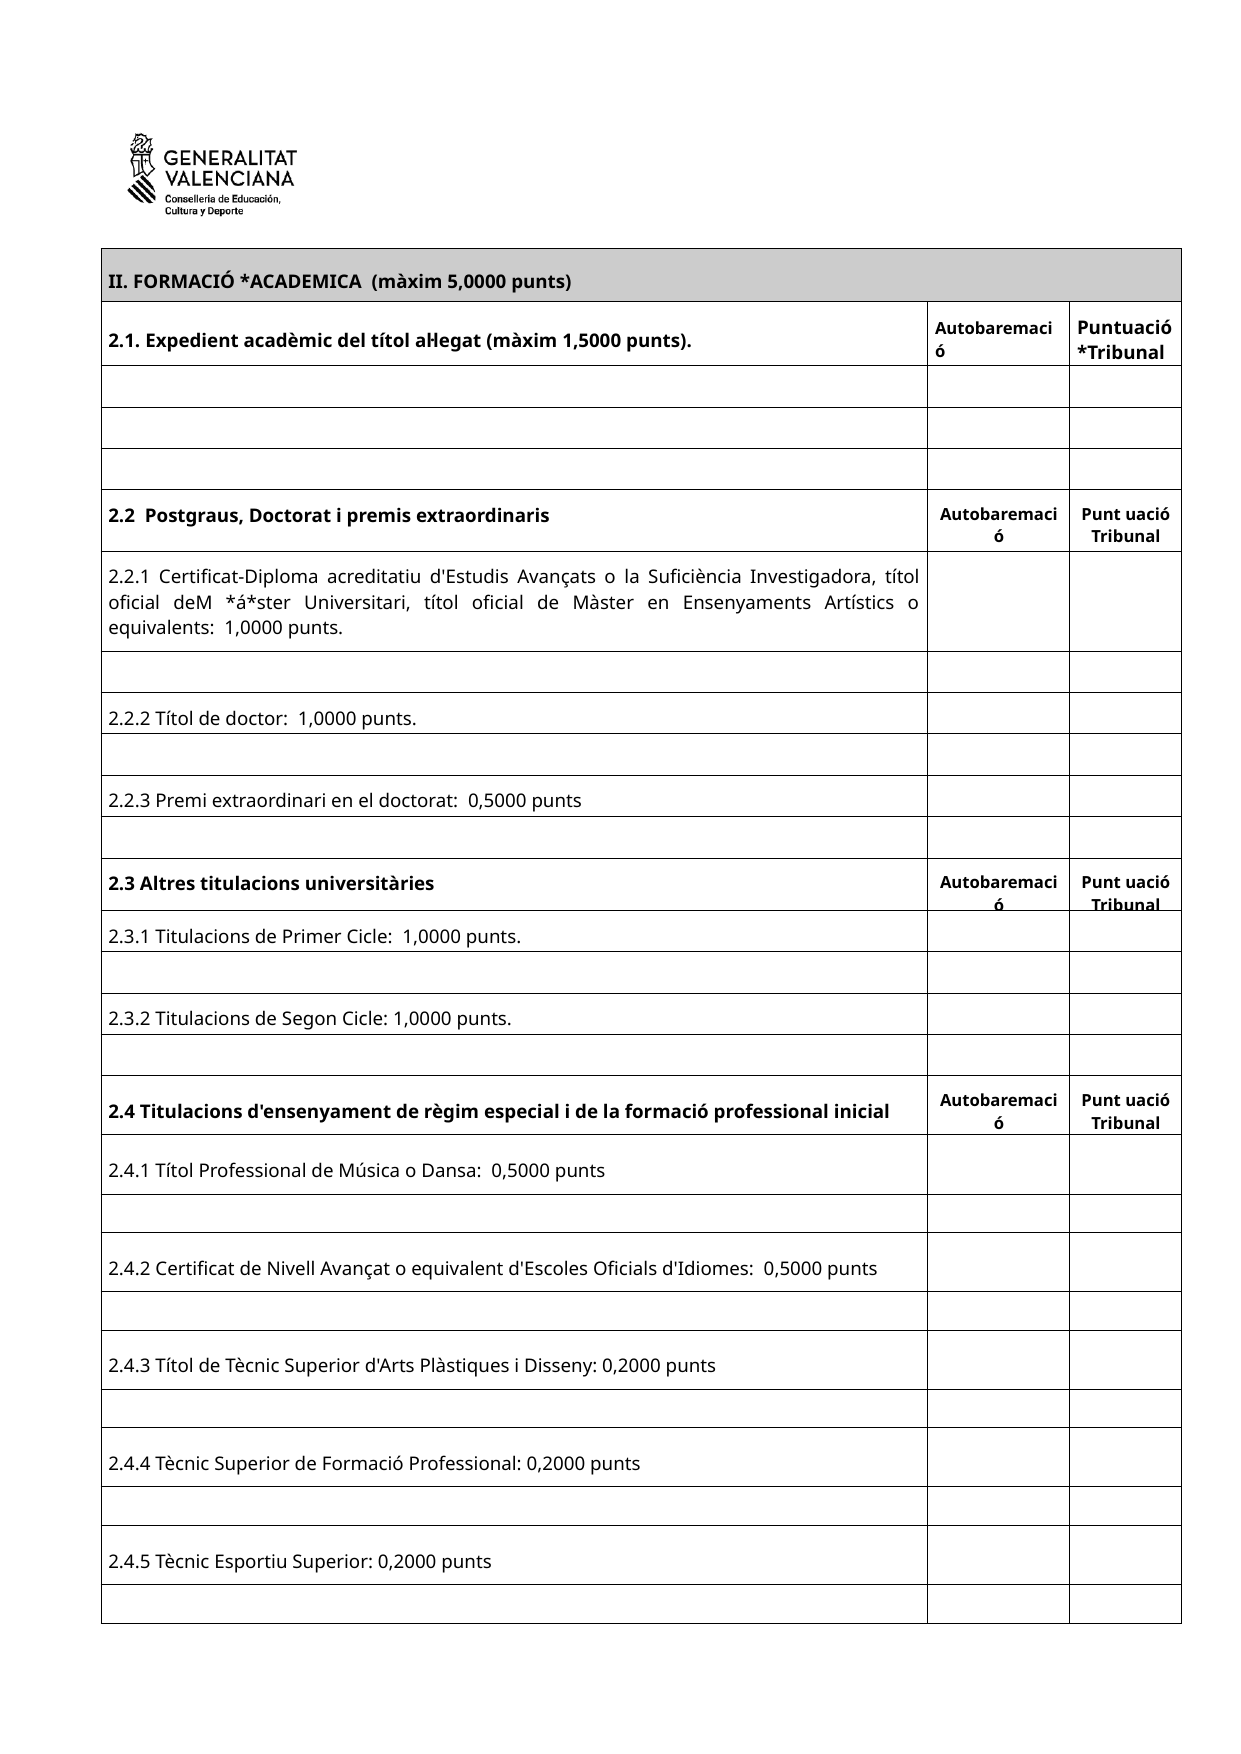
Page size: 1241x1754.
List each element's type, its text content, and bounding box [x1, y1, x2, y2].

table_cell [928, 1526, 1069, 1584]
table_cell [928, 1195, 1069, 1232]
table_cell [928, 994, 1069, 1034]
table_cell 2.3 Altres titulacions universitàries [102, 859, 927, 910]
table_cell [1070, 1428, 1181, 1486]
table_cell [928, 366, 1069, 407]
table_cell [928, 1292, 1069, 1329]
table_cell [928, 449, 1069, 489]
table_cell Autobaremació [928, 1076, 1069, 1134]
table_cell 2.4.2 Certificat de Nivell Avançat o equivalent d'Escoles Oficials d'Idiomes: 0,5000 punts [102, 1233, 927, 1291]
table_cell [102, 366, 927, 407]
table_cell 2.2.2 Títol de doctor: 1,0000 punts. [102, 693, 927, 733]
table_cell [928, 817, 1069, 857]
table_cell [1070, 652, 1181, 692]
table_cell [1070, 952, 1181, 993]
table_cell Autobaremació [928, 302, 1069, 365]
table_cell [1070, 1526, 1181, 1584]
table_cell [102, 952, 927, 993]
table_cell [1070, 1487, 1181, 1525]
table_cell [1070, 366, 1181, 407]
table_cell [928, 952, 1069, 993]
table_cell [1070, 1390, 1181, 1427]
table_cell [1070, 734, 1181, 775]
table_cell [1070, 552, 1181, 651]
table_cell [1070, 449, 1181, 489]
table_cell Punt uació Tribunal [1070, 490, 1181, 551]
table_cell 2.4 Titulacions d'ensenyament de règim especial i de la formació professional inicial [102, 1076, 927, 1134]
table_cell [928, 1487, 1069, 1525]
table_cell [102, 1390, 927, 1427]
table_cell [1070, 817, 1181, 857]
table_header II. FORMACIÓ *ACADEMICA (màxim 5,0000 punts) [102, 249, 1181, 301]
table_cell [1070, 1195, 1181, 1232]
table_cell [928, 1585, 1069, 1622]
table_cell Autobaremació [928, 490, 1069, 551]
table_cell 2.4.5 Tècnic Esportiu Superior: 0,2000 punts [102, 1526, 927, 1584]
table_cell [1070, 1331, 1181, 1389]
table_cell [102, 817, 927, 857]
table_cell [1070, 1585, 1181, 1622]
table_cell [102, 408, 927, 448]
table_cell [928, 1428, 1069, 1486]
table_cell [1070, 911, 1181, 951]
table_cell [928, 776, 1069, 816]
table_cell [102, 449, 927, 489]
table_cell [928, 1035, 1069, 1075]
table_cell [1070, 776, 1181, 816]
table_cell [928, 734, 1069, 775]
table_cell 2.4.1 Títol Professional de Música o Dansa: 0,5000 punts [102, 1135, 927, 1193]
table_cell [102, 734, 927, 775]
table_cell [1070, 1233, 1181, 1291]
table_cell 2.2.1 Certificat-Diploma acreditatiu d'Estudis Avançats o la Suficiència Investigadora, títol oficial deM *á*ster Universitari, títol oficial de Màster en Ensenyaments Artístics o equivalents: 1,0000 punts. [102, 552, 927, 651]
table_cell Punt uació Tribunal [1070, 1076, 1181, 1134]
table_cell [1070, 994, 1181, 1034]
table_cell [1070, 1035, 1181, 1075]
table_cell Autobaremació [928, 859, 1069, 910]
table_cell [1070, 408, 1181, 448]
table_cell 2.4.3 Títol de Tècnic Superior d'Arts Plàstiques i Disseny: 0,2000 punts [102, 1331, 927, 1389]
table_cell [102, 1585, 927, 1622]
table_cell [1070, 693, 1181, 733]
table_cell 2.2 Postgraus, Doctorat i premis extraordinaris [102, 490, 927, 551]
table_cell [1070, 1292, 1181, 1329]
table_cell 2.2.3 Premi extraordinari en el doctorat: 0,5000 punts [102, 776, 927, 816]
table_cell [928, 1390, 1069, 1427]
table_cell [928, 552, 1069, 651]
table_cell [102, 1292, 927, 1329]
picture [106, 114, 309, 234]
table_cell [928, 1135, 1069, 1193]
table_cell [102, 1195, 927, 1232]
table_cell [928, 911, 1069, 951]
table_cell 2.1. Expedient acadèmic del títol al·legat (màxim 1,5000 punts). [102, 302, 927, 365]
table_cell [102, 1035, 927, 1075]
table_cell Punt uació Tribunal [1070, 859, 1181, 910]
table_cell [102, 1487, 927, 1525]
table_cell [1070, 1135, 1181, 1193]
table_cell [928, 1331, 1069, 1389]
table_cell 2.3.2 Titulacions de Segon Cicle: 1,0000 punts. [102, 994, 927, 1034]
table_cell 2.3.1 Titulacions de Primer Cicle: 1,0000 punts. [102, 911, 927, 951]
table_cell Puntuació*Tribunal [1070, 302, 1181, 365]
table_cell [928, 1233, 1069, 1291]
table_cell [928, 408, 1069, 448]
table_cell [928, 652, 1069, 692]
table_cell 2.4.4 Tècnic Superior de Formació Professional: 0,2000 punts [102, 1428, 927, 1486]
table_cell [928, 693, 1069, 733]
table_cell [102, 652, 927, 692]
